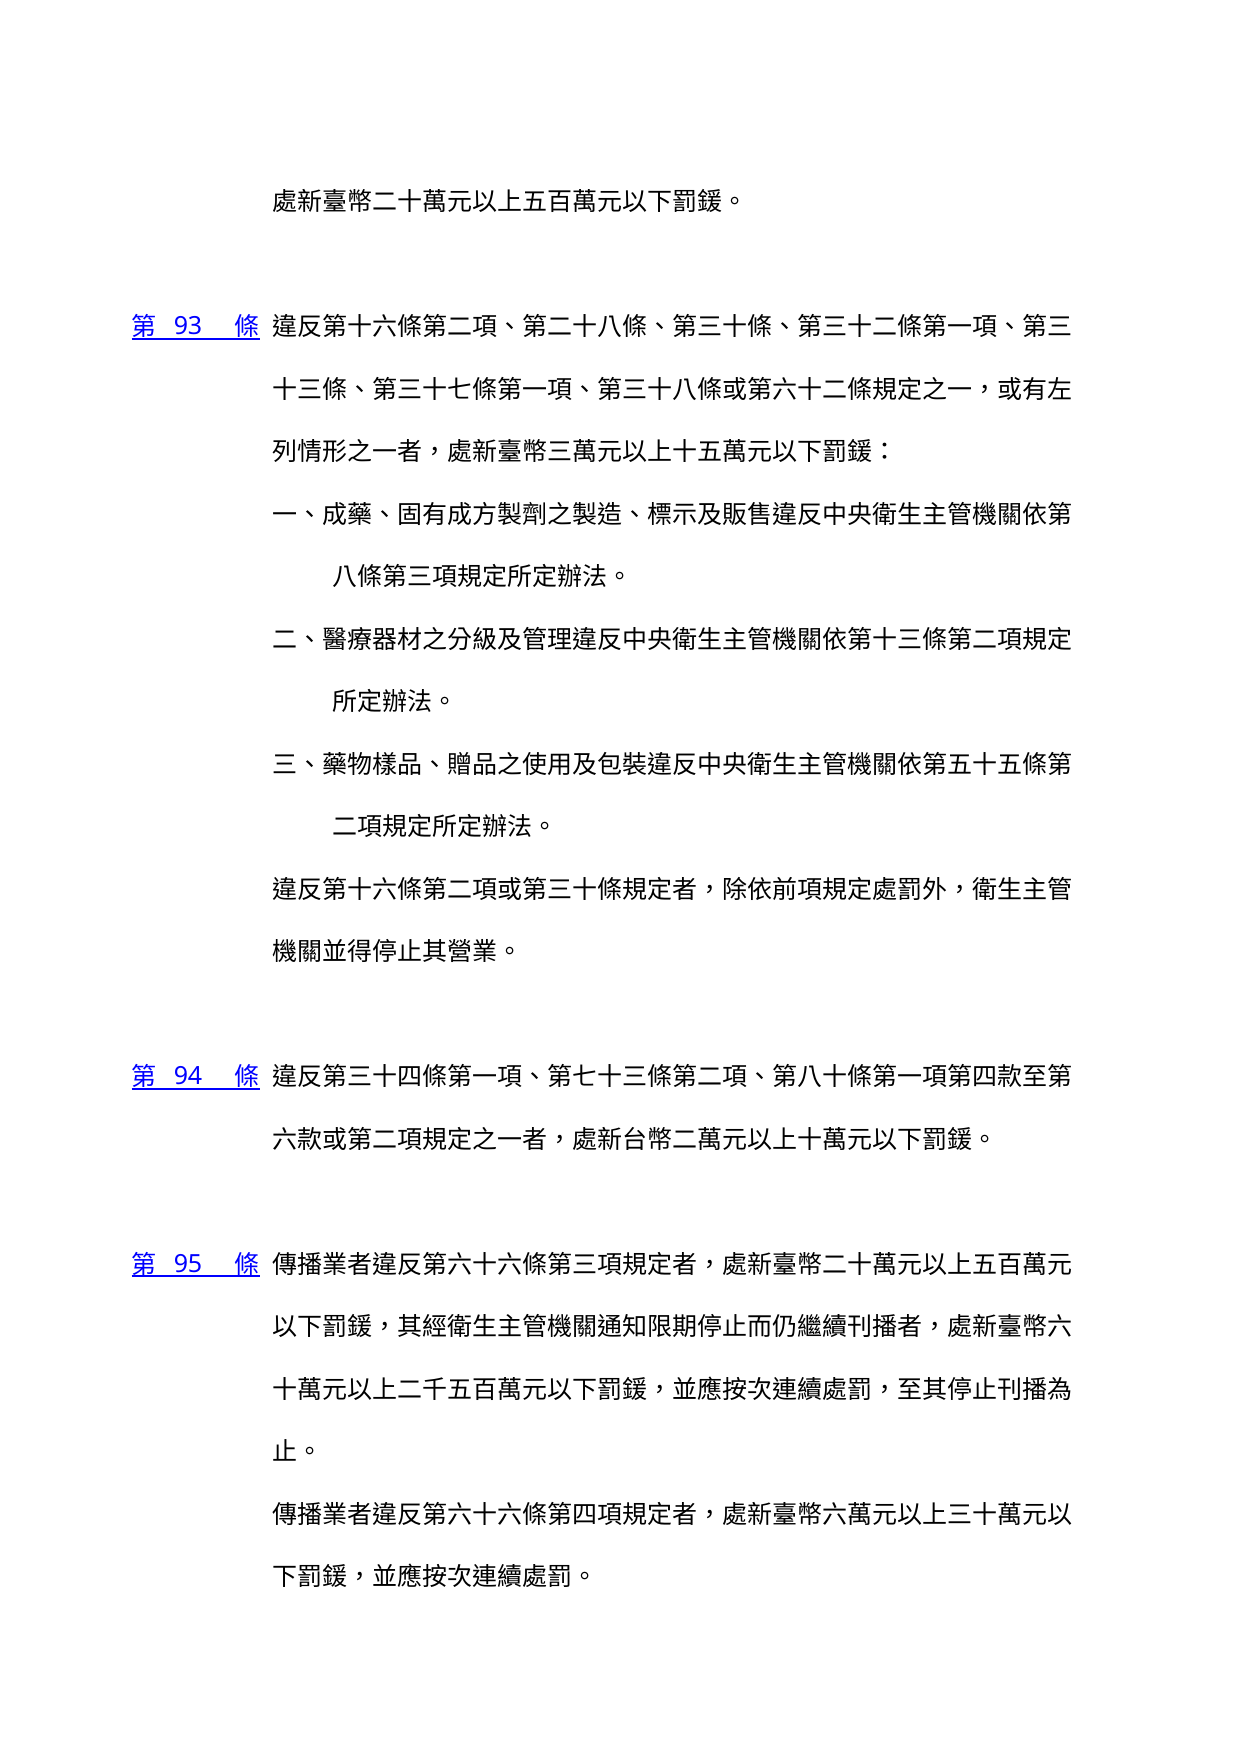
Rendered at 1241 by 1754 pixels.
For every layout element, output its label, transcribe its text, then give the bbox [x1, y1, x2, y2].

table_cell 違反第十六條第二項、第二十八條、第三十條、第三十二條第一項、第三 十三條、第三十七條第一項、第三十八條或第六十二條規定之一，或有左 列情形之一者，處新臺幣三萬元以上十五萬元以下罰鍰： 一、成藥、固有成方製劑之製造、標示及販售違反中央衛生主管機關依第 八條第三項規定所定辦法。 二、醫療器材之分級及管理違反中央衛生主管機關依第十三條第二項規定 所定辦法。 三、藥物樣品、贈品之使用及包裝違反中央衛生主管機關依第五十五條第 二項規定所定辦法。 違反第十六條第二項或第三十條規定者，除依前項規定處罰外，衛生主管 機關並得停止其營業。 [269, 224, 1109, 974]
table_cell [1109, 1161, 1114, 1599]
table_cell [1109, 224, 1114, 974]
table_cell 違反第三十四條第一項、第七十三條第二項、第八十條第一項第四款至第 六款或第二項規定之一者，處新台幣二萬元以上十萬元以下罰鍰。 [269, 974, 1109, 1161]
table_cell 第 94 條 [129, 974, 269, 1161]
table_cell 處新臺幣二十萬元以上五百萬元以下罰鍰。 [269, 96, 1109, 224]
table_cell [129, 96, 269, 224]
table_cell 第 93 條 [129, 224, 269, 974]
table_cell [1109, 974, 1114, 1161]
table_cell [1109, 96, 1114, 224]
table_cell 第 95 條 [129, 1161, 269, 1599]
table_cell 傳播業者違反第六十六條第三項規定者，處新臺幣二十萬元以上五百萬元 以下罰鍰，其經衛生主管機關通知限期停止而仍繼續刊播者，處新臺幣六 十萬元以上二千五百萬元以下罰鍰，並應按次連續處罰，至其停止刊播為 止。 傳播業者違反第六十六條第四項規定者，處新臺幣六萬元以上三十萬元以 下罰鍰，並應按次連續處罰。 [269, 1161, 1109, 1599]
